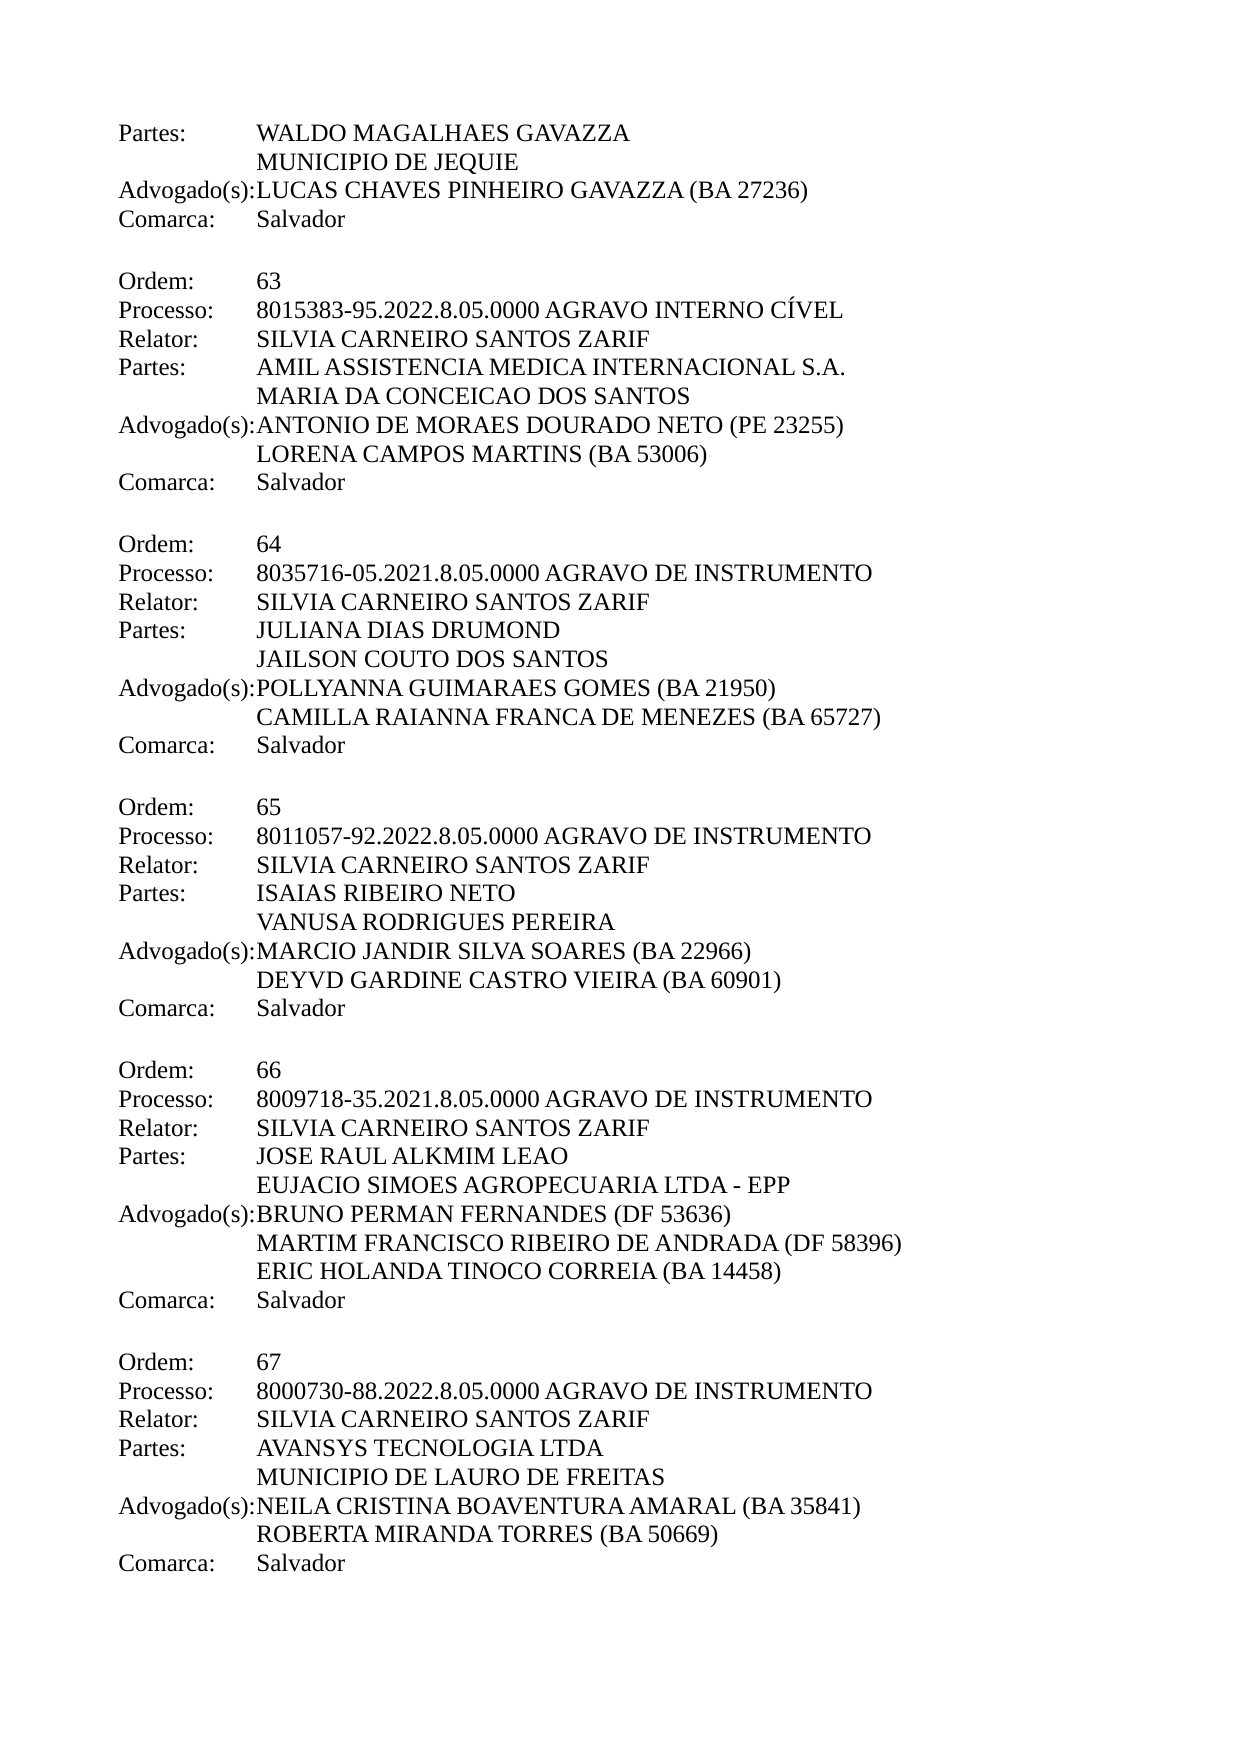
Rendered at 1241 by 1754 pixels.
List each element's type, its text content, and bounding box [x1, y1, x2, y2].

table_cell MUNICIPIO DE JEQUIE [256, 147, 814, 176]
table_cell Partes: [118, 118, 256, 147]
table_cell Relator: [118, 324, 256, 352]
table_cell [118, 644, 256, 673]
table_cell [118, 439, 256, 467]
table_cell Processo: [118, 558, 256, 587]
table_cell BRUNO PERMAN FERNANDES (DF 53636) [256, 1199, 908, 1228]
table_cell 8035716-05.2021.8.05.0000 AGRAVO DE INSTRUMENTO [256, 558, 891, 587]
table_cell Partes: [118, 1433, 256, 1462]
table_cell DEYVD GARDINE CASTRO VIEIRA (BA 60901) [256, 965, 877, 993]
table_cell SILVIA CARNEIRO SANTOS ZARIF [256, 1113, 908, 1141]
table_cell SILVIA CARNEIRO SANTOS ZARIF [256, 1405, 877, 1433]
table_cell Advogado(s): [118, 673, 256, 702]
table_cell Advogado(s): [118, 1199, 256, 1228]
table_cell NEILA CRISTINA BOAVENTURA AMARAL (BA 35841) [256, 1491, 877, 1519]
table_header 66 [256, 1055, 908, 1084]
table_cell LUCAS CHAVES PINHEIRO GAVAZZA (BA 27236) [256, 176, 814, 204]
table_cell Processo: [118, 295, 256, 324]
table_cell CAMILLA RAIANNA FRANCA DE MENEZES (BA 65727) [256, 702, 891, 730]
table_cell ROBERTA MIRANDA TORRES (BA 50669) [256, 1520, 877, 1548]
table_cell JULIANA DIAS DRUMOND [256, 615, 891, 644]
table_cell JAILSON COUTO DOS SANTOS [256, 644, 891, 673]
table_cell Comarca: [118, 730, 256, 759]
table_cell [118, 702, 256, 730]
table_cell ISAIAS RIBEIRO NETO [256, 879, 877, 907]
table_cell Salvador [256, 1285, 908, 1314]
table_cell Relator: [118, 587, 256, 615]
table_cell [118, 1170, 256, 1199]
table_cell [118, 381, 256, 410]
table_cell Advogado(s): [118, 176, 256, 204]
table_header Ordem: [118, 1055, 256, 1084]
table_cell Advogado(s): [118, 936, 256, 965]
table_cell VANUSA RODRIGUES PEREIRA [256, 907, 877, 936]
table_cell ERIC HOLANDA TINOCO CORREIA (BA 14458) [256, 1256, 908, 1285]
table_cell Salvador [256, 468, 856, 496]
table_cell Comarca: [118, 994, 256, 1022]
table_cell MARTIM FRANCISCO RIBEIRO DE ANDRADA (DF 58396) [256, 1228, 908, 1256]
table_cell Comarca: [118, 1285, 256, 1314]
table_cell Comarca: [118, 468, 256, 496]
table_cell Advogado(s): [118, 1491, 256, 1519]
table_cell 8000730-88.2022.8.05.0000 AGRAVO DE INSTRUMENTO [256, 1376, 877, 1404]
table_cell SILVIA CARNEIRO SANTOS ZARIF [256, 587, 891, 615]
table_header Ordem: [118, 529, 256, 558]
table_header 63 [256, 266, 856, 295]
table_cell POLLYANNA GUIMARAES GOMES (BA 21950) [256, 673, 891, 702]
table_cell [118, 1256, 256, 1285]
table_header 67 [256, 1347, 877, 1376]
table_cell Salvador [256, 730, 891, 759]
table_cell EUJACIO SIMOES AGROPECUARIA LTDA - EPP [256, 1170, 908, 1199]
table_cell Processo: [118, 1376, 256, 1404]
table_cell SILVIA CARNEIRO SANTOS ZARIF [256, 850, 877, 878]
table_cell [118, 1462, 256, 1491]
table_cell Partes: [118, 1141, 256, 1170]
table_cell [118, 965, 256, 993]
table_cell MARCIO JANDIR SILVA SOARES (BA 22966) [256, 936, 877, 965]
table_cell LORENA CAMPOS MARTINS (BA 53006) [256, 439, 856, 467]
table_cell [118, 1228, 256, 1256]
table_cell Partes: [118, 615, 256, 644]
table_header Ordem: [118, 1347, 256, 1376]
table_cell Comarca: [118, 1548, 256, 1577]
table_cell Processo: [118, 821, 256, 850]
table_cell Relator: [118, 850, 256, 878]
table_cell Partes: [118, 353, 256, 381]
table_header 65 [256, 792, 877, 821]
table_cell 8011057-92.2022.8.05.0000 AGRAVO DE INSTRUMENTO [256, 821, 877, 850]
table_cell JOSE RAUL ALKMIM LEAO [256, 1141, 908, 1170]
table_cell Salvador [256, 994, 877, 1022]
table_cell MUNICIPIO DE LAURO DE FREITAS [256, 1462, 877, 1491]
table_cell AMIL ASSISTENCIA MEDICA INTERNACIONAL S.A. [256, 353, 856, 381]
table_cell Comarca: [118, 204, 256, 233]
table_cell [118, 907, 256, 936]
table_cell MARIA DA CONCEICAO DOS SANTOS [256, 381, 856, 410]
table_cell WALDO MAGALHAES GAVAZZA [256, 118, 814, 147]
table_cell 8015383-95.2022.8.05.0000 AGRAVO INTERNO CÍVEL [256, 295, 856, 324]
table_header 64 [256, 529, 891, 558]
table_cell Relator: [118, 1405, 256, 1433]
table_cell AVANSYS TECNOLOGIA LTDA [256, 1433, 877, 1462]
table_cell 8009718-35.2021.8.05.0000 AGRAVO DE INSTRUMENTO [256, 1084, 908, 1113]
table_header Ordem: [118, 266, 256, 295]
table_cell SILVIA CARNEIRO SANTOS ZARIF [256, 324, 856, 352]
table_cell Relator: [118, 1113, 256, 1141]
table_cell Salvador [256, 204, 814, 233]
table_cell Partes: [118, 879, 256, 907]
table_cell Salvador [256, 1548, 877, 1577]
table_cell [118, 147, 256, 176]
table_cell Advogado(s): [118, 410, 256, 439]
table_header Ordem: [118, 792, 256, 821]
table_cell ANTONIO DE MORAES DOURADO NETO (PE 23255) [256, 410, 856, 439]
table_cell Processo: [118, 1084, 256, 1113]
table_cell [118, 1520, 256, 1548]
